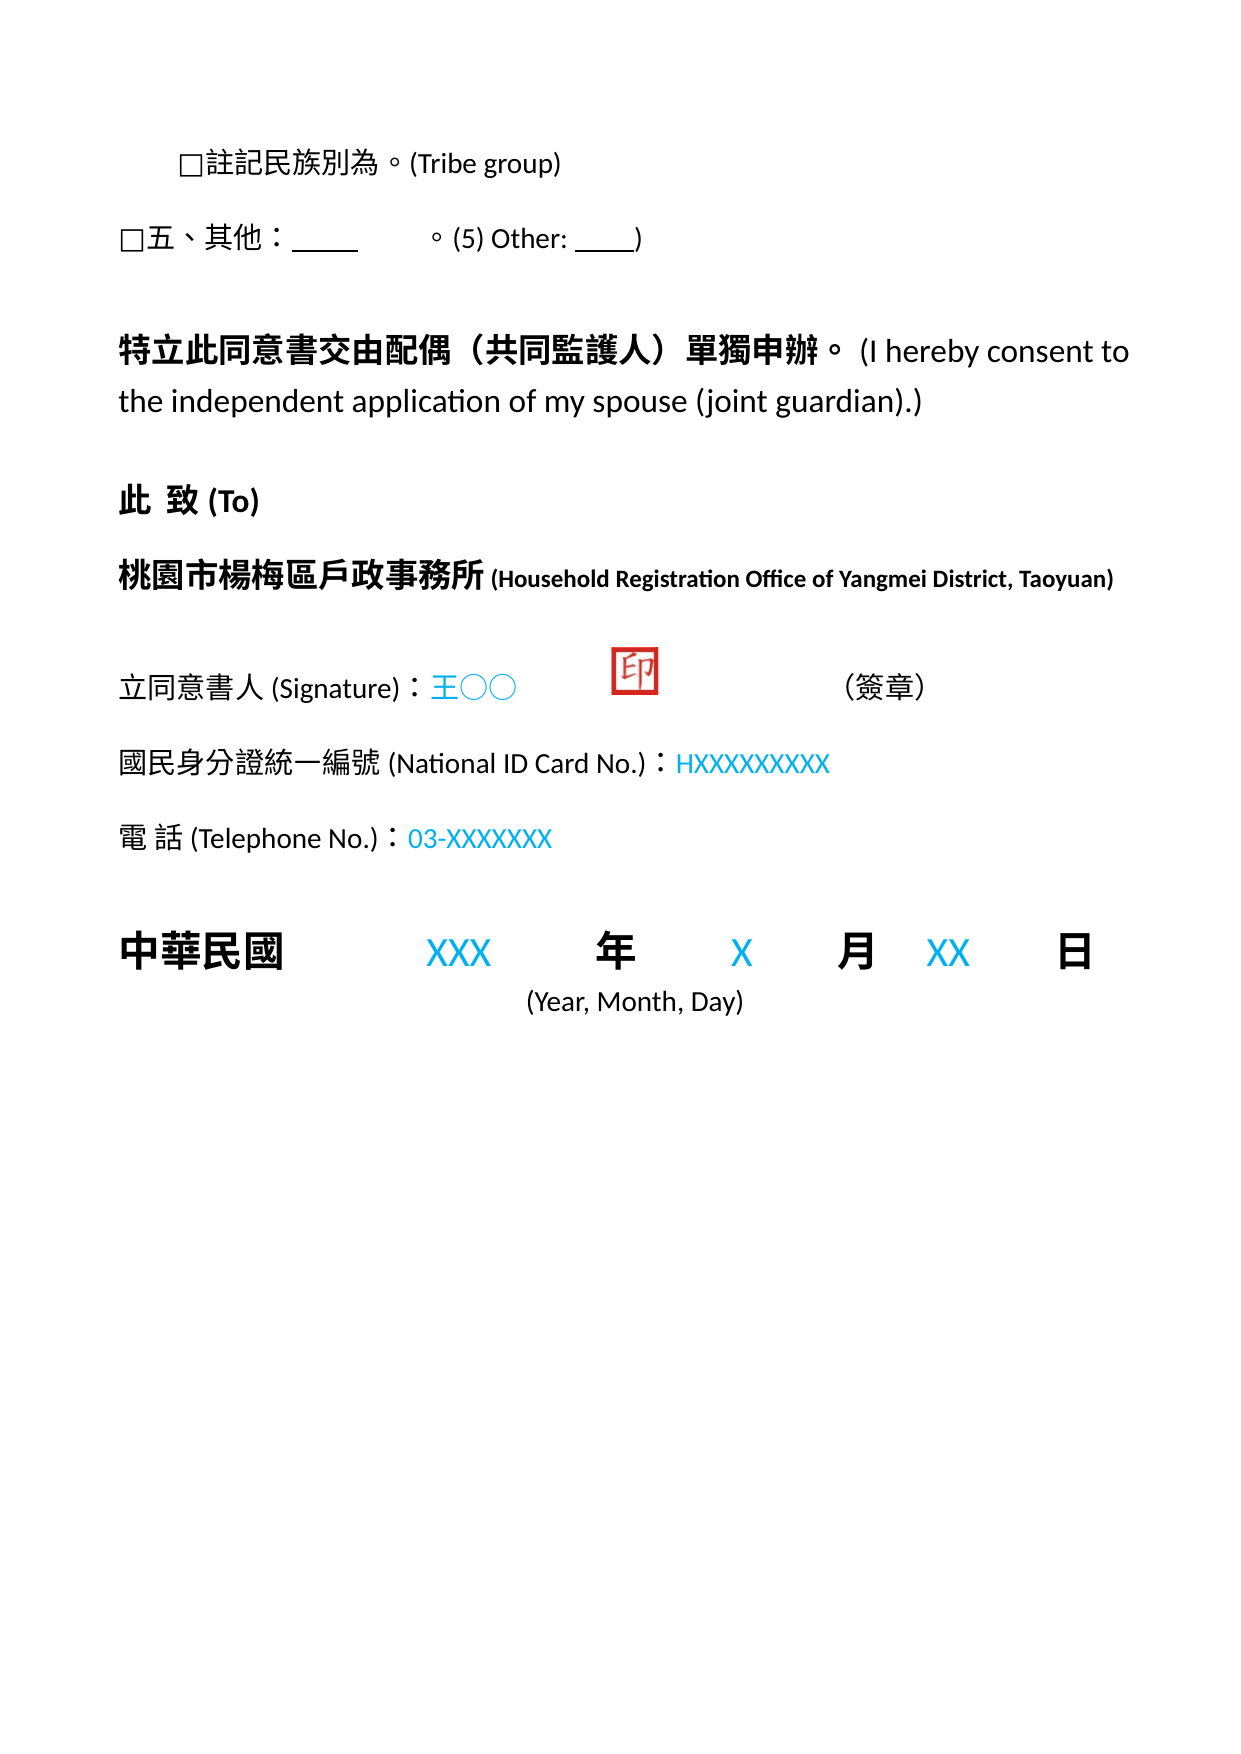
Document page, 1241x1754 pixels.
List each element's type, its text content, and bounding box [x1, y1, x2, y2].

text 此 致 (To) [118, 460, 1152, 535]
text 電 話 (Telephone No.)：03-XXXXXXX [118, 798, 1152, 873]
text □註記民族別為。(Tribe group) [118, 123, 1152, 198]
text 國民身分證統㇐編號 (National ID Card No.)：HXXXXXXXXX [118, 723, 1152, 798]
picture [611, 647, 659, 695]
picture [482, 677, 487, 689]
text 中華民國 XXX 年 X 月 XX 日 [118, 910, 1152, 985]
text 特立此同意書交由配偶（共同監護人）單獨申辦。 (I hereby consent to the independent application of my spouse (joint guardian).) [118, 310, 1152, 423]
text 立同意書人 (Signature)：王○○ （簽章） [118, 648, 1152, 723]
text (Year, Month, Day) [118, 985, 1152, 1023]
text 桃園市楊梅區戶政事務所 (Household Registration Office of Yangmei District, Taoyuan) [118, 535, 1152, 610]
picture [511, 677, 516, 689]
text □五、其他： 。(5) Other: ) [118, 198, 1152, 273]
